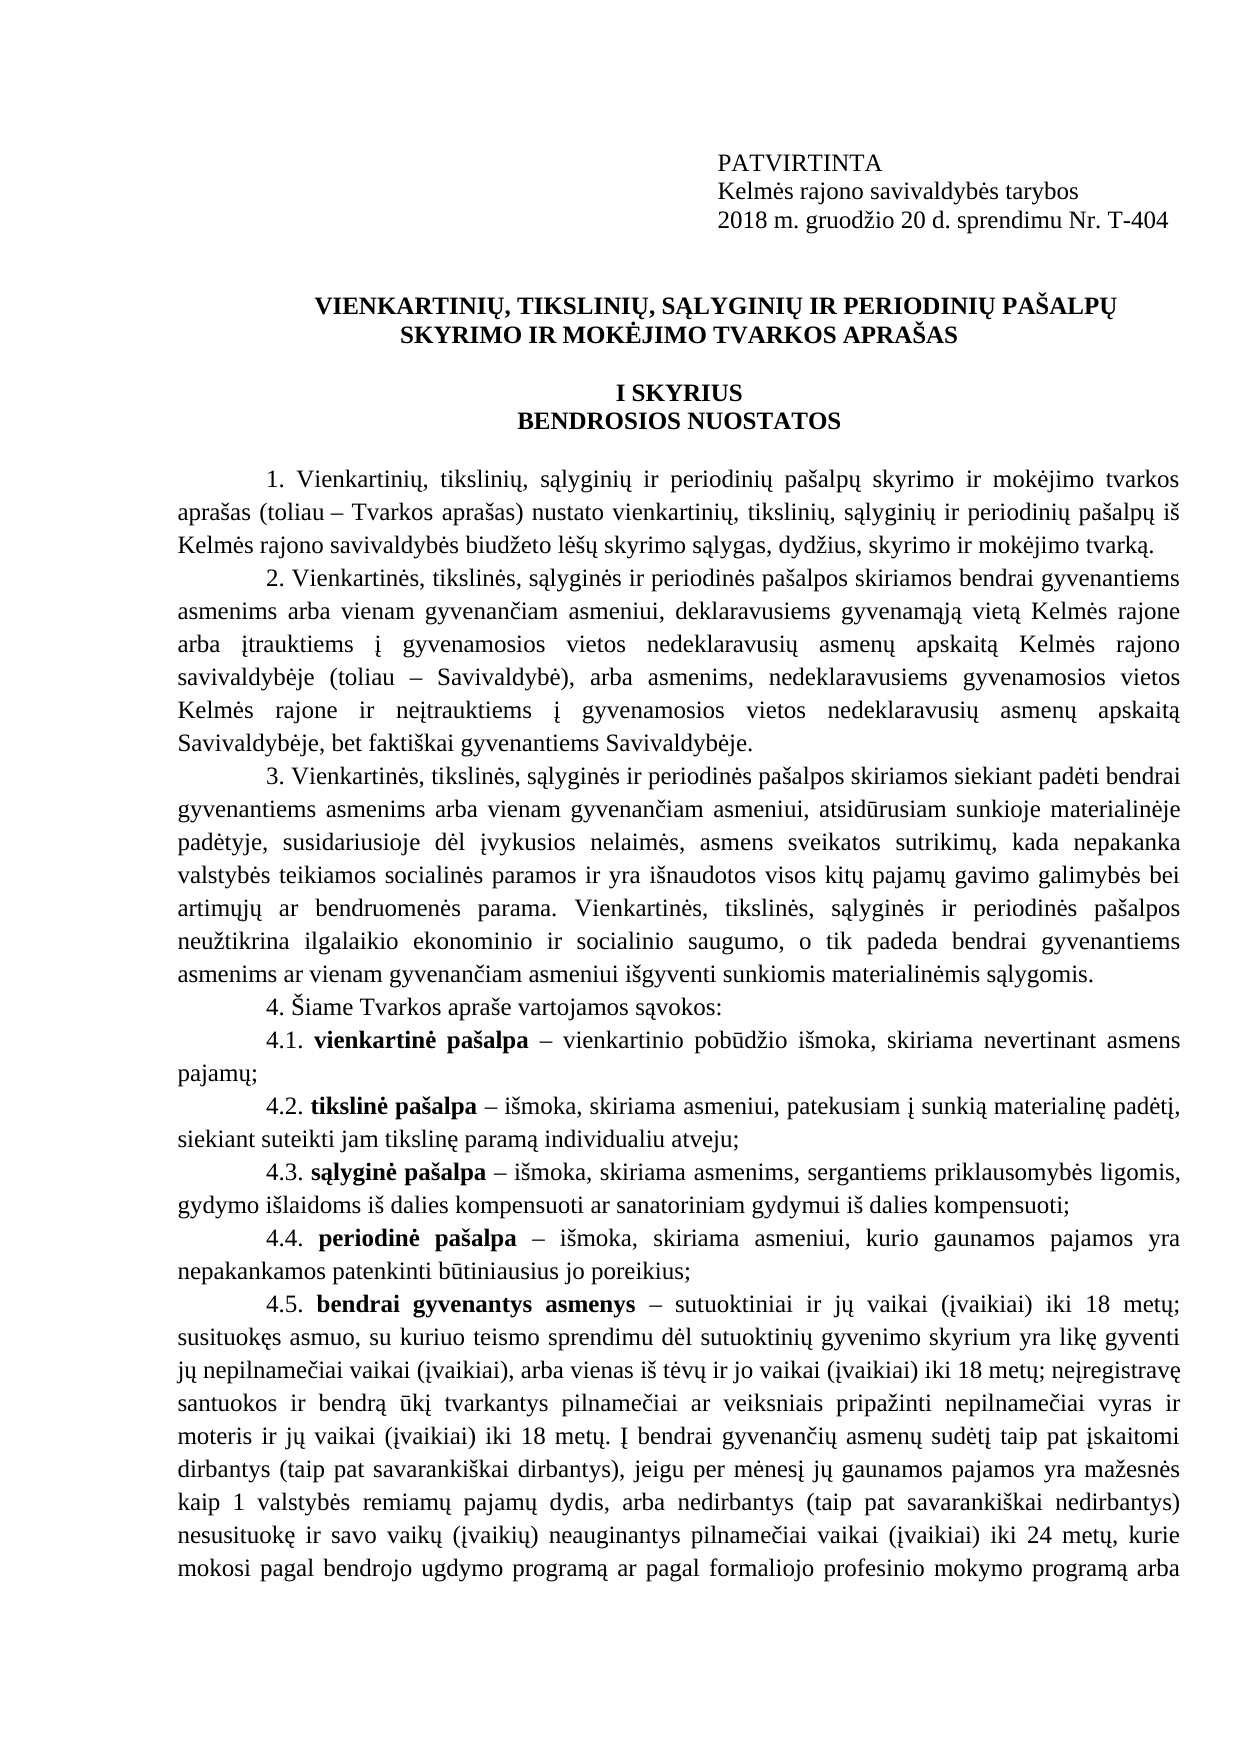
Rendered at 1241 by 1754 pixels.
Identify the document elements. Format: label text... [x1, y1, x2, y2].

text 4.2. tikslinė pašalpa – išmoka, skiriama asmeniui, patekusiam į sunkią materialinę padėtį, siekiant suteikti jam tikslinę paramą individualiu atveju; [177, 1091, 1181, 1153]
text Kelmės rajono savivaldybės tarybos [582, 176, 1181, 205]
text 2. Vienkartinės, tikslinės, sąlyginės ir periodinės pašalpos skiriamos bendrai gyvenantiems asmenims arba vienam gyvenančiam asmeniui, deklaravusiems gyvenamąją vietą Kelmės rajone arba įtrauktiems į gyvenamosios vietos nedeklaravusių asmenų apskaitą Kelmės rajono savivaldybėje (toliau – Savivaldybė), arba asmenims, nedeklaravusiems gyvenamosios vietos Kelmės rajone ir neįtrauktiems į gyvenamosios vietos nedeklaravusių asmenų apskaitą Savivaldybėje, bet faktiškai gyvenantiems Savivaldybėje. [177, 563, 1181, 757]
text 4.5. bendrai gyvenantys asmenys – sutuoktiniai ir jų vaikai (įvaikiai) iki 18 metų; susituokęs asmuo, su kuriuo teismo sprendimu dėl sutuoktinių gyvenimo skyrium yra likę gyventi jų nepilnamečiai vaikai (įvaikiai), arba vienas iš tėvų ir jo vaikai (įvaikiai) iki 18 metų; neįregistravę santuokos ir bendrą ūkį tvarkantys pilnamečiai ar veiksniais pripažinti nepilnamečiai vyras ir moteris ir jų vaikai (įvaikiai) iki 18 metų. Į bendrai gyvenančių asmenų sudėtį taip pat įskaitomi dirbantys (taip pat savarankiškai dirbantys), jeigu per mėnesį jų gaunamos pajamos yra mažesnės kaip 1 valstybės remiamų pajamų dydis, arba nedirbantys (taip pat savarankiškai nedirbantys) nesusituokę ir savo vaikų (įvaikių) neauginantys pilnamečiai vaikai (įvaikiai) iki 24 metų, kurie mokosi pagal bendrojo ugdymo programą ar pagal formaliojo profesinio mokymo programą arba [177, 1289, 1181, 1582]
text PATVIRTINTA [582, 148, 1181, 176]
text I SKYRIUS [177, 378, 1181, 406]
text 2018 m. gruodžio 20 d. sprendimu Nr. T-404 [582, 205, 1181, 234]
text 4. Šiame Tvarkos apraše vartojamos sąvokos: [177, 992, 1181, 1021]
text VIENKARTINIŲ, TIKSLINIŲ, SĄLYGINIŲ IR PERIODINIŲ PAŠALPŲ SKYRIMO IR MOKĖJIMO TVARKOS APRAŠAS [177, 291, 1181, 349]
text 4.1. vienkartinė pašalpa – vienkartinio pobūdžio išmoka, skiriama nevertinant asmens pajamų; [177, 1025, 1181, 1087]
text 4.4. periodinė pašalpa – išmoka, skiriama asmeniui, kurio gaunamos pajamos yra nepakankamos patenkinti būtiniausius jo poreikius; [177, 1223, 1181, 1285]
text BENDROSIOS NUOSTATOS [177, 406, 1181, 435]
text 4.3. sąlyginė pašalpa – išmoka, skiriama asmenims, sergantiems priklausomybės ligomis, gydymo išlaidoms iš dalies kompensuoti ar sanatoriniam gydymui iš dalies kompensuoti; [177, 1157, 1181, 1219]
text 1. Vienkartinių, tikslinių, sąlyginių ir periodinių pašalpų skyrimo ir mokėjimo tvarkos aprašas (toliau – Tvarkos aprašas) nustato vienkartinių, tikslinių, sąlyginių ir periodinių pašalpų iš Kelmės rajono savivaldybės biudžeto lėšų skyrimo sąlygas, dydžius, skyrimo ir mokėjimo tvarką. [177, 464, 1181, 559]
text 3. Vienkartinės, tikslinės, sąlyginės ir periodinės pašalpos skiriamos siekiant padėti bendrai gyvenantiems asmenims arba vienam gyvenančiam asmeniui, atsidūrusiam sunkioje materialinėje padėtyje, susidariusioje dėl įvykusios nelaimės, asmens sveikatos sutrikimų, kada nepakanka valstybės teikiamos socialinės paramos ir yra išnaudotos visos kitų pajamų gavimo galimybės bei artimųjų ar bendruomenės parama. Vienkartinės, tikslinės, sąlyginės ir periodinės pašalpos neužtikrina ilgalaikio ekonominio ir socialinio saugumo, o tik padeda bendrai gyvenantiems asmenims ar vienam gyvenančiam asmeniui išgyventi sunkiomis materialinėmis sąlygomis. [177, 761, 1181, 988]
